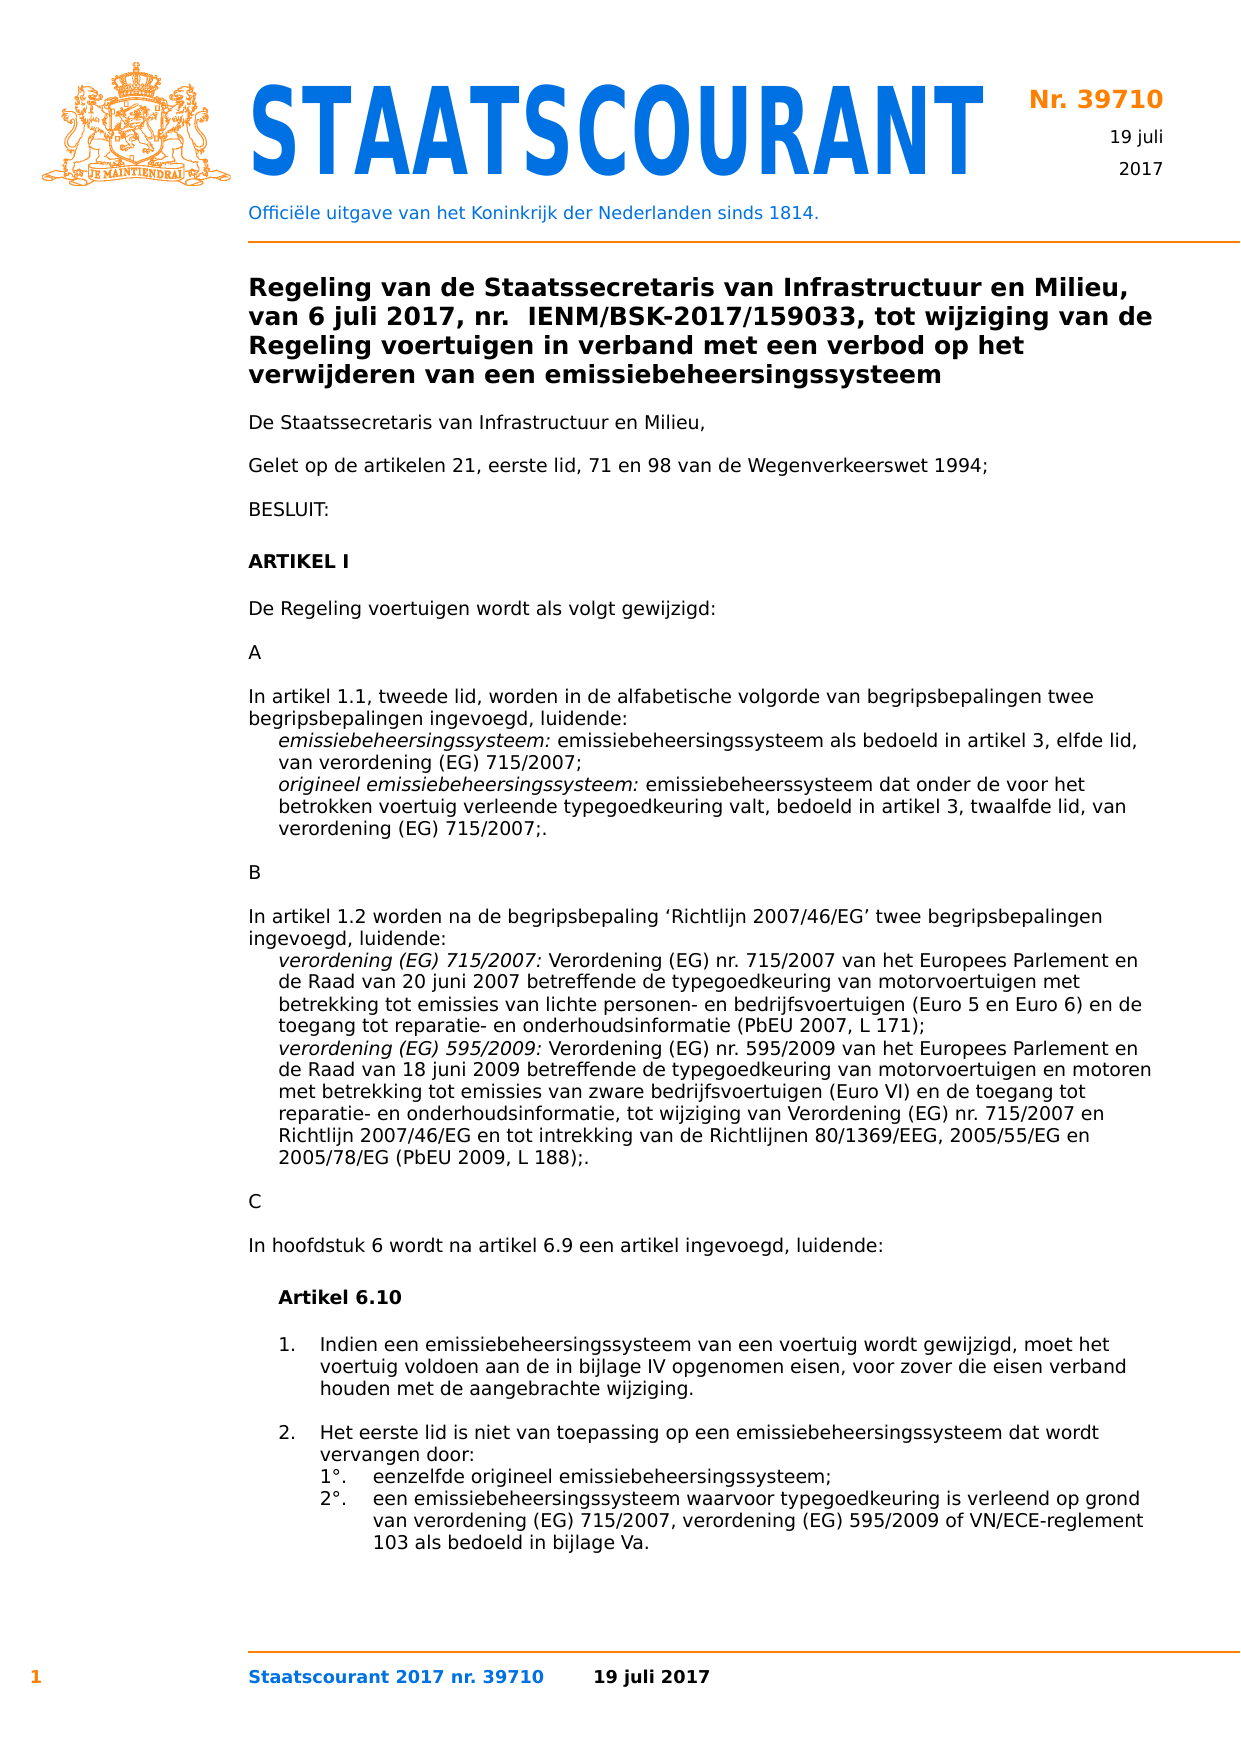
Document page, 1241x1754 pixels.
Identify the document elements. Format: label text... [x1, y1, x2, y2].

table_header Nr. 39710 [998, 62, 1240, 121]
text 1°. eenzelfde origineel emissiebeheersingssysteem; [319, 1466, 1163, 1488]
text emissiebeheersingssysteem: emissiebeheersingssysteem als bedoeld in artikel 3, elfde lid, van verordening (EG) 715/2007; [278, 730, 1163, 774]
text 1. Indien een emissiebeheersingssysteem van een voertuig wordt gewijzigd, moet het voertuig voldoen aan de in bijlage IV opgenomen eisen, voor zover die eisen verband houden met de aangebrachte wijziging. [278, 1334, 1163, 1400]
text verordening (EG) 715/2007: Verordening (EG) nr. 715/2007 van het Europees Parlement en de Raad van 20 juni 2007 betreffende de typegoedkeuring van motorvoertuigen met betrekking tot emissies van lichte personen- en bedrijfsvoertuigen (Euro 5 en Euro 6) en de toegang tot reparatie- en onderhoudsinformatie (PbEU 2007, L 171); [278, 949, 1163, 1037]
text In hoofdstuk 6 wordt na artikel 6.9 een artikel ingevoegd, luidende: [248, 1235, 1163, 1257]
text De Staatssecretaris van Infrastructuur en Milieu, [248, 412, 1163, 433]
text verordening (EG) 595/2009: Verordening (EG) nr. 595/2009 van het Europees Parlement en de Raad van 18 juni 2009 betreffende de typegoedkeuring van motorvoertuigen en motoren met betrekking tot emissies van zware bedrijfsvoertuigen (Euro VI) en de toegang tot reparatie- en onderhoudsinformatie, tot wijziging van Verordening (EG) nr. 715/2007 en Richtlijn 2007/46/EG en tot intrekking van de Richtlijnen 80/1369/EEG, 2005/55/EG en 2005/78/EG (PbEU 2009, L 188);. [278, 1037, 1163, 1169]
table_header STAATSCOURANT [248, 62, 998, 203]
text B [248, 862, 1163, 884]
text BESLUIT: [248, 499, 1163, 521]
text 2. Het eerste lid is niet van toepassing op een emissiebeheersingssysteem dat wordt vervangen door: [278, 1422, 1163, 1466]
text In artikel 1.1, tweede lid, worden in de alfabetische volgorde van begripsbepalingen twee begripsbepalingen ingevoegd, luidende: [248, 686, 1163, 730]
text C [248, 1191, 1163, 1213]
picture [41, 62, 231, 186]
text 2°. een emissiebeheersingssysteem waarvoor typegoedkeuring is verleend op grond van verordening (EG) 715/2007, verordening (EG) 595/2009 of VN/ECE-reglement 103 als bedoeld in bijlage Va. [319, 1488, 1163, 1554]
text A [248, 642, 1163, 664]
subtitle Artikel 6.10 [278, 1287, 1163, 1309]
text origineel emissiebeheersingssysteem: emissiebeheerssysteem dat onder de voor het betrokken voertuig verleende typegoedkeuring valt, bedoeld in artikel 3, twaalfde lid, van verordening (EG) 715/2007;. [278, 774, 1163, 840]
subtitle Regeling van de Staatssecretaris van Infrastructuur en Milieu, van 6 juli 2017, nr. IENM/BSK-2017/159033, tot wijziging van de Regeling voertuigen in verband met een verbod op het verwijderen van een emissiebeheersingssysteem [248, 273, 1163, 390]
text De Regeling voertuigen wordt als volgt gewijzigd: [248, 598, 1163, 620]
table_cell 2017 [998, 153, 1240, 203]
table_cell Officiële uitgave van het Koninkrijk der Nederlanden sinds 1814. [248, 203, 1240, 241]
text Gelet op de artikelen 21, eerste lid, 71 en 98 van de Wegenverkeerswet 1994; [248, 455, 1163, 477]
table_header [25, 62, 248, 241]
subtitle ARTIKEL I [248, 551, 1163, 573]
table_cell 19 juli [998, 121, 1240, 153]
text In artikel 1.2 worden na de begripsbepaling ‘Richtlijn 2007/46/EG’ twee begripsbepalingen ingevoegd, luidende: [248, 906, 1163, 949]
